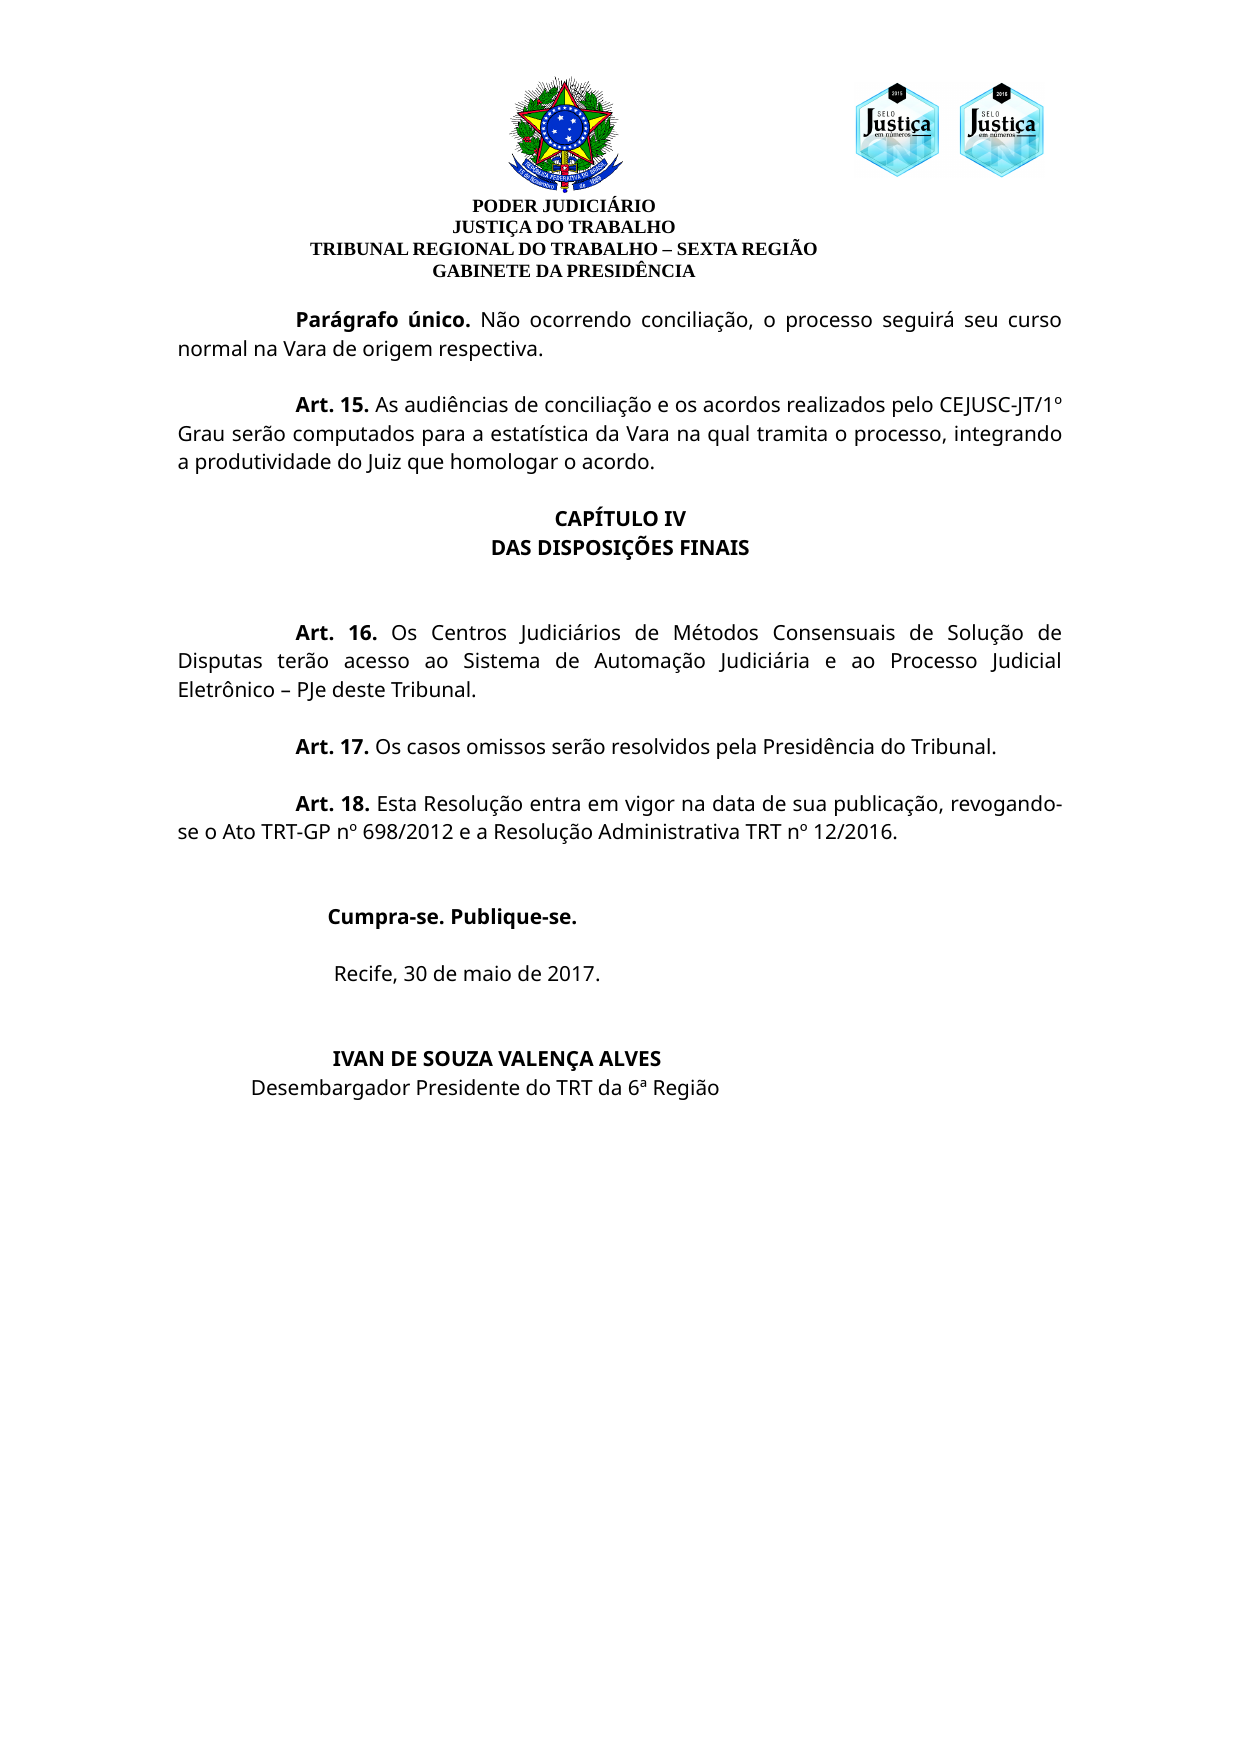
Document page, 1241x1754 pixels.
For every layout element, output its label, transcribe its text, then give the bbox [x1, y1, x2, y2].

picture [854, 82, 1045, 178]
picture [502, 73, 626, 195]
text Art. 18. Esta Resolução entra em vigor na data de sua publicação, revogando-se o Ato TRT-GP nº 698/2012 e a Resolução Administrativa TRT nº 12/2016. [177, 789, 1063, 846]
text Desembargador Presidente do TRT da 6ª Região [177, 1073, 1063, 1101]
text DAS DISPOSIÇÕES FINAIS [177, 533, 1063, 561]
text Parágrafo único. Não ocorrendo conciliação, o processo seguirá seu curso normal na Vara de origem respectiva. [177, 305, 1063, 362]
text Art. 17. Os casos omissos serão resolvidos pela Presidência do Tribunal. [177, 732, 1063, 760]
text Cumpra-se. Publique-se. [177, 902, 1067, 931]
text Art. 15. As audiências de conciliação e os acordos realizados pelo CEJUSC-JT/1º Grau serão computados para a estatística da Vara na qual tramita o processo, integrando a produtividade do Juiz que homologar o acordo. [177, 391, 1063, 476]
text Recife, 30 de maio de 2017. [251, 959, 1063, 988]
text Art. 16. Os Centros Judiciários de Métodos Consensuais de Solução de Disputas terão acesso ao Sistema de Automação Judiciária e ao Processo Judicial Eletrônico – PJe deste Tribunal. [177, 618, 1063, 703]
text IVAN DE SOUZA VALENÇA ALVES [177, 1044, 1063, 1073]
text CAPÍTULO IV [177, 504, 1063, 533]
